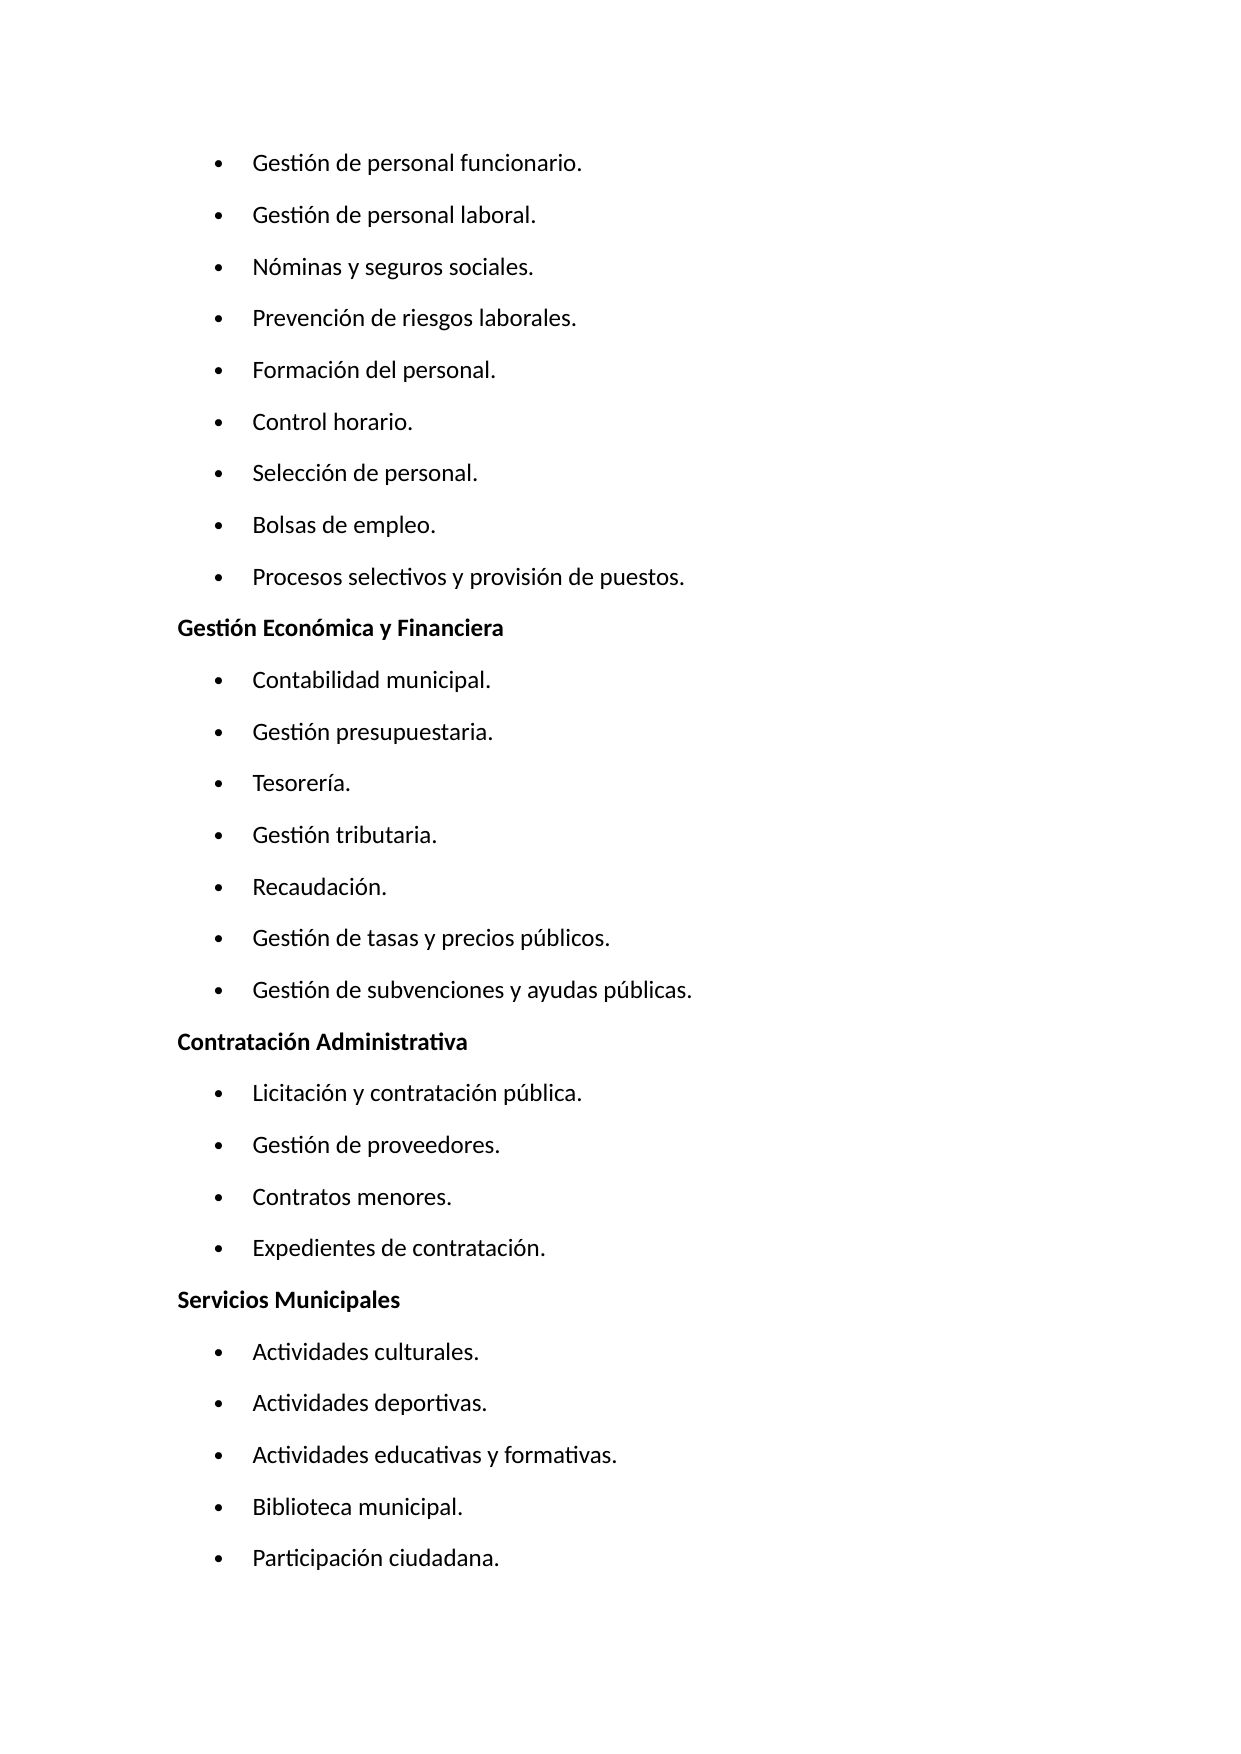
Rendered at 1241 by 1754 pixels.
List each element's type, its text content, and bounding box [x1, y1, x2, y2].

list Expedientes de contratación. [215, 1233, 1063, 1263]
list Prevención de riesgos laborales. [215, 303, 1063, 333]
list Selección de personal. [215, 458, 1063, 488]
list Bolsas de empleo. [215, 509, 1063, 540]
list Gestión de personal laboral. [215, 199, 1063, 230]
list Gestión de tasas y precios públicos. [215, 923, 1063, 953]
list Licitación y contratación pública. [215, 1078, 1063, 1108]
list Contabilidad municipal. [215, 664, 1063, 695]
list Control horario. [215, 406, 1063, 436]
list Procesos selectivos y provisión de puestos. [215, 561, 1063, 591]
list Gestión de subvenciones y ayudas públicas. [215, 974, 1063, 1005]
list Recaudación. [215, 871, 1063, 901]
list Participación ciudadana. [215, 1543, 1063, 1573]
list Biblioteca municipal. [215, 1491, 1063, 1521]
list Actividades educativas y formativas. [215, 1439, 1063, 1470]
list Tesorería. [215, 768, 1063, 798]
list Gestión de proveedores. [215, 1129, 1063, 1160]
text Gestión Económica y Financiera [177, 613, 1063, 643]
list Gestión tributaria. [215, 819, 1063, 850]
list Actividades culturales. [215, 1336, 1063, 1366]
list Formación del personal. [215, 354, 1063, 385]
text Servicios Municipales [177, 1284, 1063, 1315]
list Gestión presupuestaria. [215, 716, 1063, 746]
list Contratos menores. [215, 1181, 1063, 1211]
list Actividades deportivas. [215, 1388, 1063, 1418]
text Contratación Administrativa [177, 1026, 1063, 1056]
list Nóminas y seguros sociales. [215, 251, 1063, 281]
list Gestión de personal funcionario. [215, 148, 1063, 178]
